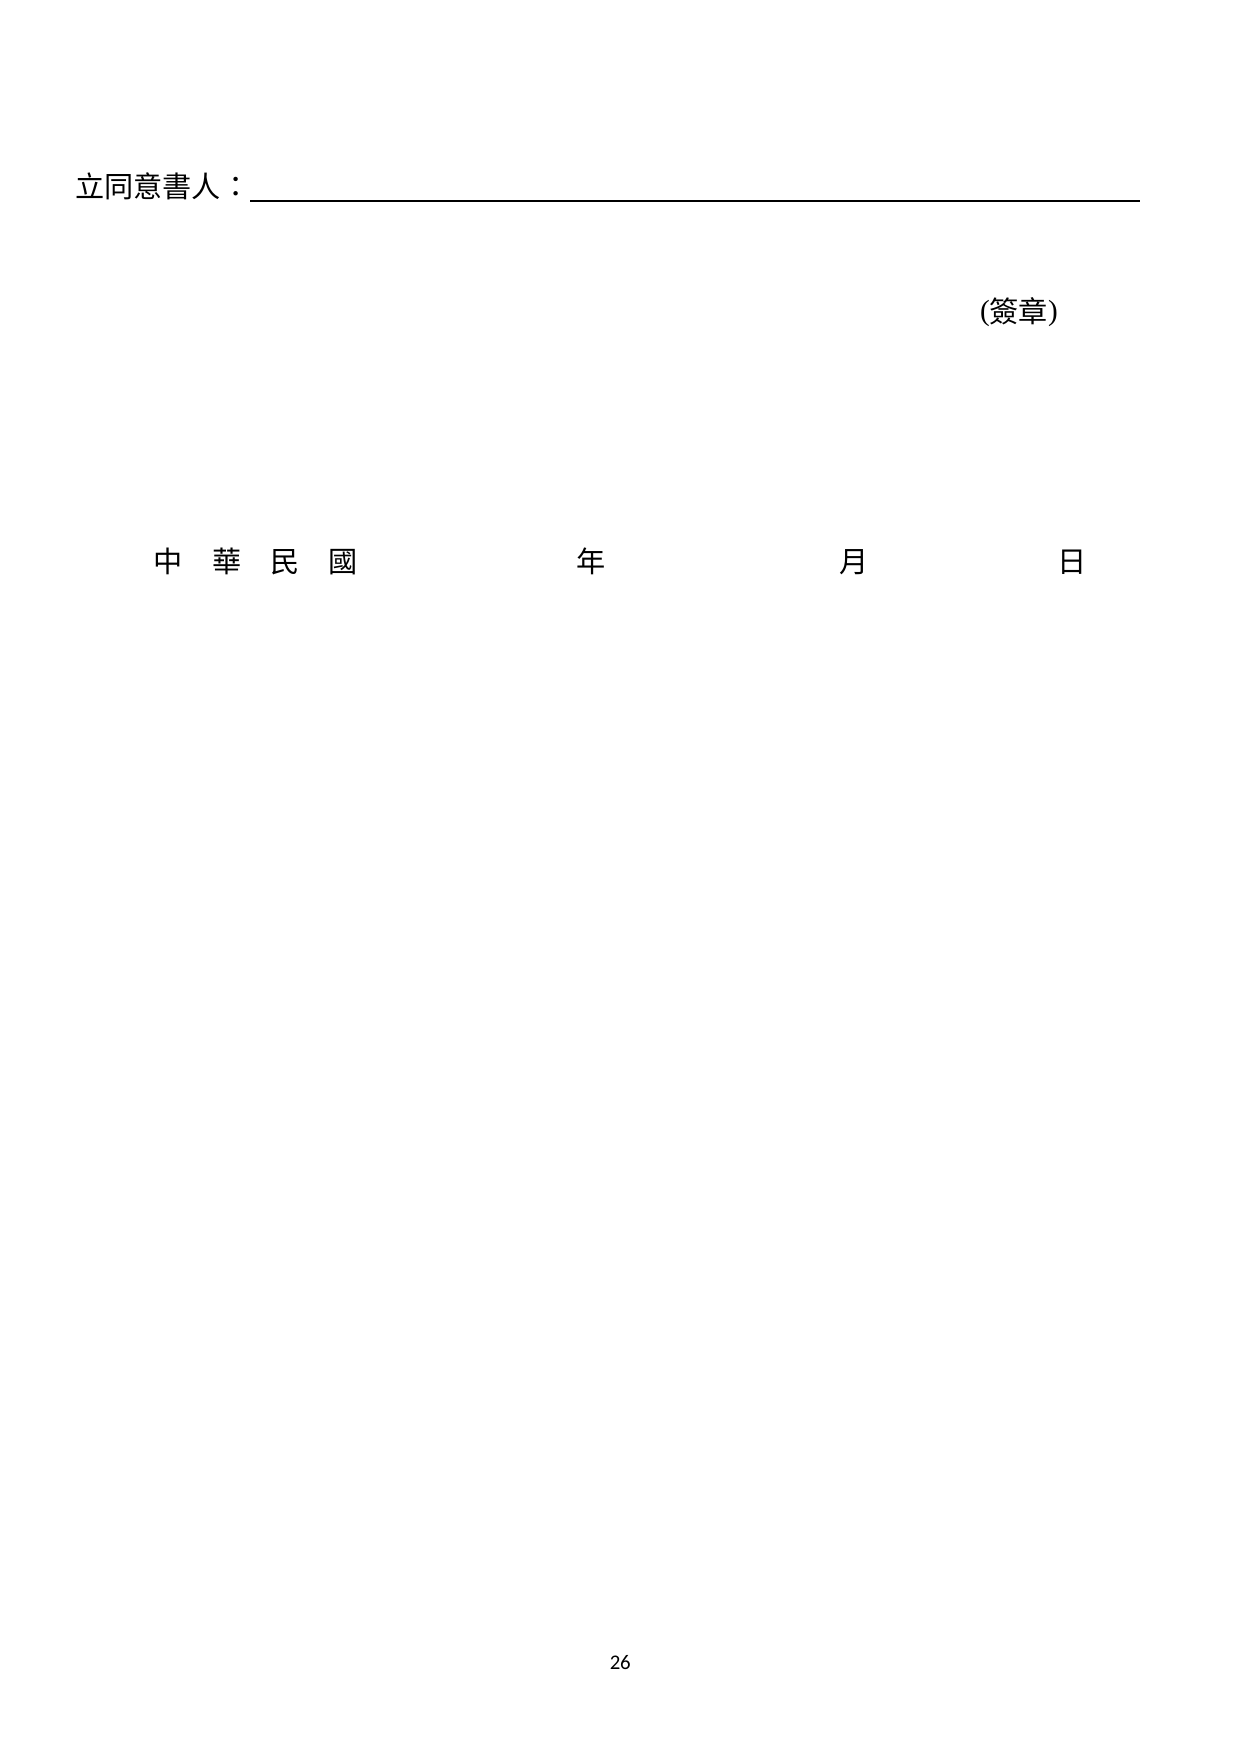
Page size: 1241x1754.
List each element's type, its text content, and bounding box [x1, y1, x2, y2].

text 中 華 民 國 年 月 日 [75, 518, 1165, 581]
text (簽章) [75, 268, 1165, 331]
text 立同意書人： [75, 143, 1165, 206]
